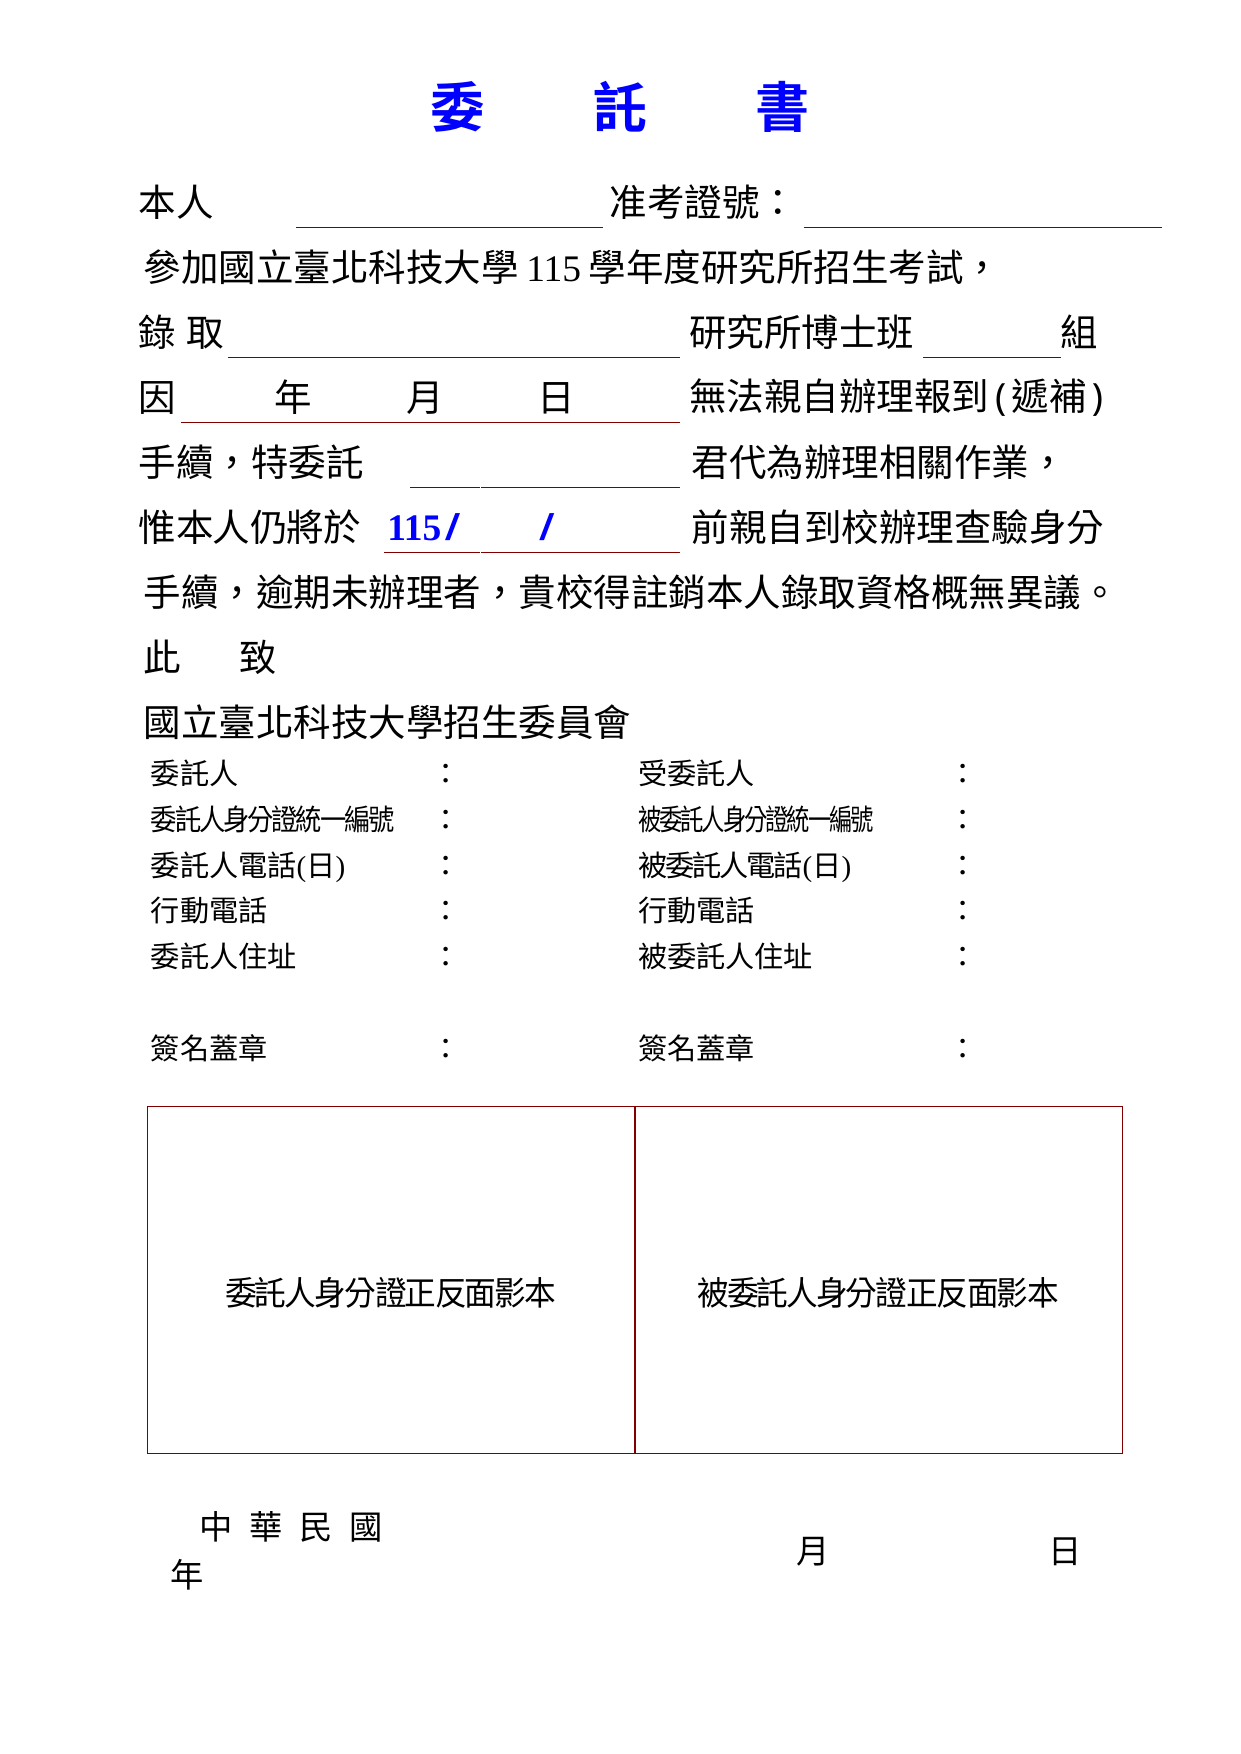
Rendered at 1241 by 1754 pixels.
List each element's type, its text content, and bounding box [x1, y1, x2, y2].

table_header 受委託人 被委託人身分證統一編號 被委託人電話(日) 行動電話 被委託人住址 簽名蓋章 [635, 748, 945, 1106]
table_cell 此 [133, 618, 228, 682]
table_cell [804, 618, 1162, 682]
table_cell 115/ [384, 488, 480, 552]
subtitle 委 託 書 [148, 64, 1093, 143]
table_header ： ： ： ： ： ： [945, 748, 1107, 1106]
table_cell 惟本人仍將於 [133, 488, 383, 552]
table_cell [181, 358, 228, 422]
table_header 中 華 民 國 年 [159, 1482, 634, 1597]
table_cell [631, 488, 680, 552]
table_cell [923, 292, 1061, 357]
table_cell 手續，逾期未辦理者，貴校得註銷本人錄取資格概無異議。 [133, 553, 1162, 617]
table_cell / [532, 488, 580, 552]
table_cell 前親自到校辦理查驗身分 [681, 488, 1162, 552]
table_cell 因 [133, 358, 180, 422]
table_cell 無法親自辦理報到(遞補) [680, 358, 1162, 422]
table_cell 年 月 日 [228, 358, 680, 422]
table_cell 取 [181, 293, 228, 357]
table_cell 組 [1061, 293, 1162, 357]
table_header 本人 [133, 163, 296, 227]
table_header [635, 1482, 769, 1597]
table_header 月 [769, 1482, 856, 1597]
table_cell [410, 423, 680, 487]
table_header [804, 162, 1162, 227]
table_header [296, 162, 603, 227]
table_header [856, 1482, 1027, 1597]
table_cell 手續，特委託 [133, 423, 410, 487]
table_header ： ： ： ： ： ： [428, 748, 635, 1106]
table_cell [481, 488, 532, 552]
table_cell [228, 292, 680, 357]
table_cell 被委託人身分證正反面影本 [636, 1107, 1122, 1453]
table_header 日 [1028, 1482, 1102, 1597]
table_header 准考證號： [603, 163, 804, 227]
table_cell 參加國立臺北科技大學115學年度研究所招生考試， [133, 228, 1162, 292]
table_cell 委託人身分證正反面影本 [148, 1107, 634, 1453]
table_cell [580, 488, 631, 552]
table_cell [528, 618, 803, 682]
table_header [1122, 748, 1126, 1106]
table_header [1108, 748, 1122, 1106]
table_cell 國立臺北科技大學招生委員會 [133, 683, 1162, 747]
table_header 委託人 委託人身分證統一編號 委託人電話(日) 行動電話 委託人住址 簽名蓋章 [148, 748, 428, 1106]
table_cell 錄 [133, 293, 180, 357]
table_cell 研究所博士班 [680, 293, 923, 357]
table_cell 君代為辦理相關作業， [680, 423, 1162, 487]
table_cell 致 [229, 618, 527, 682]
